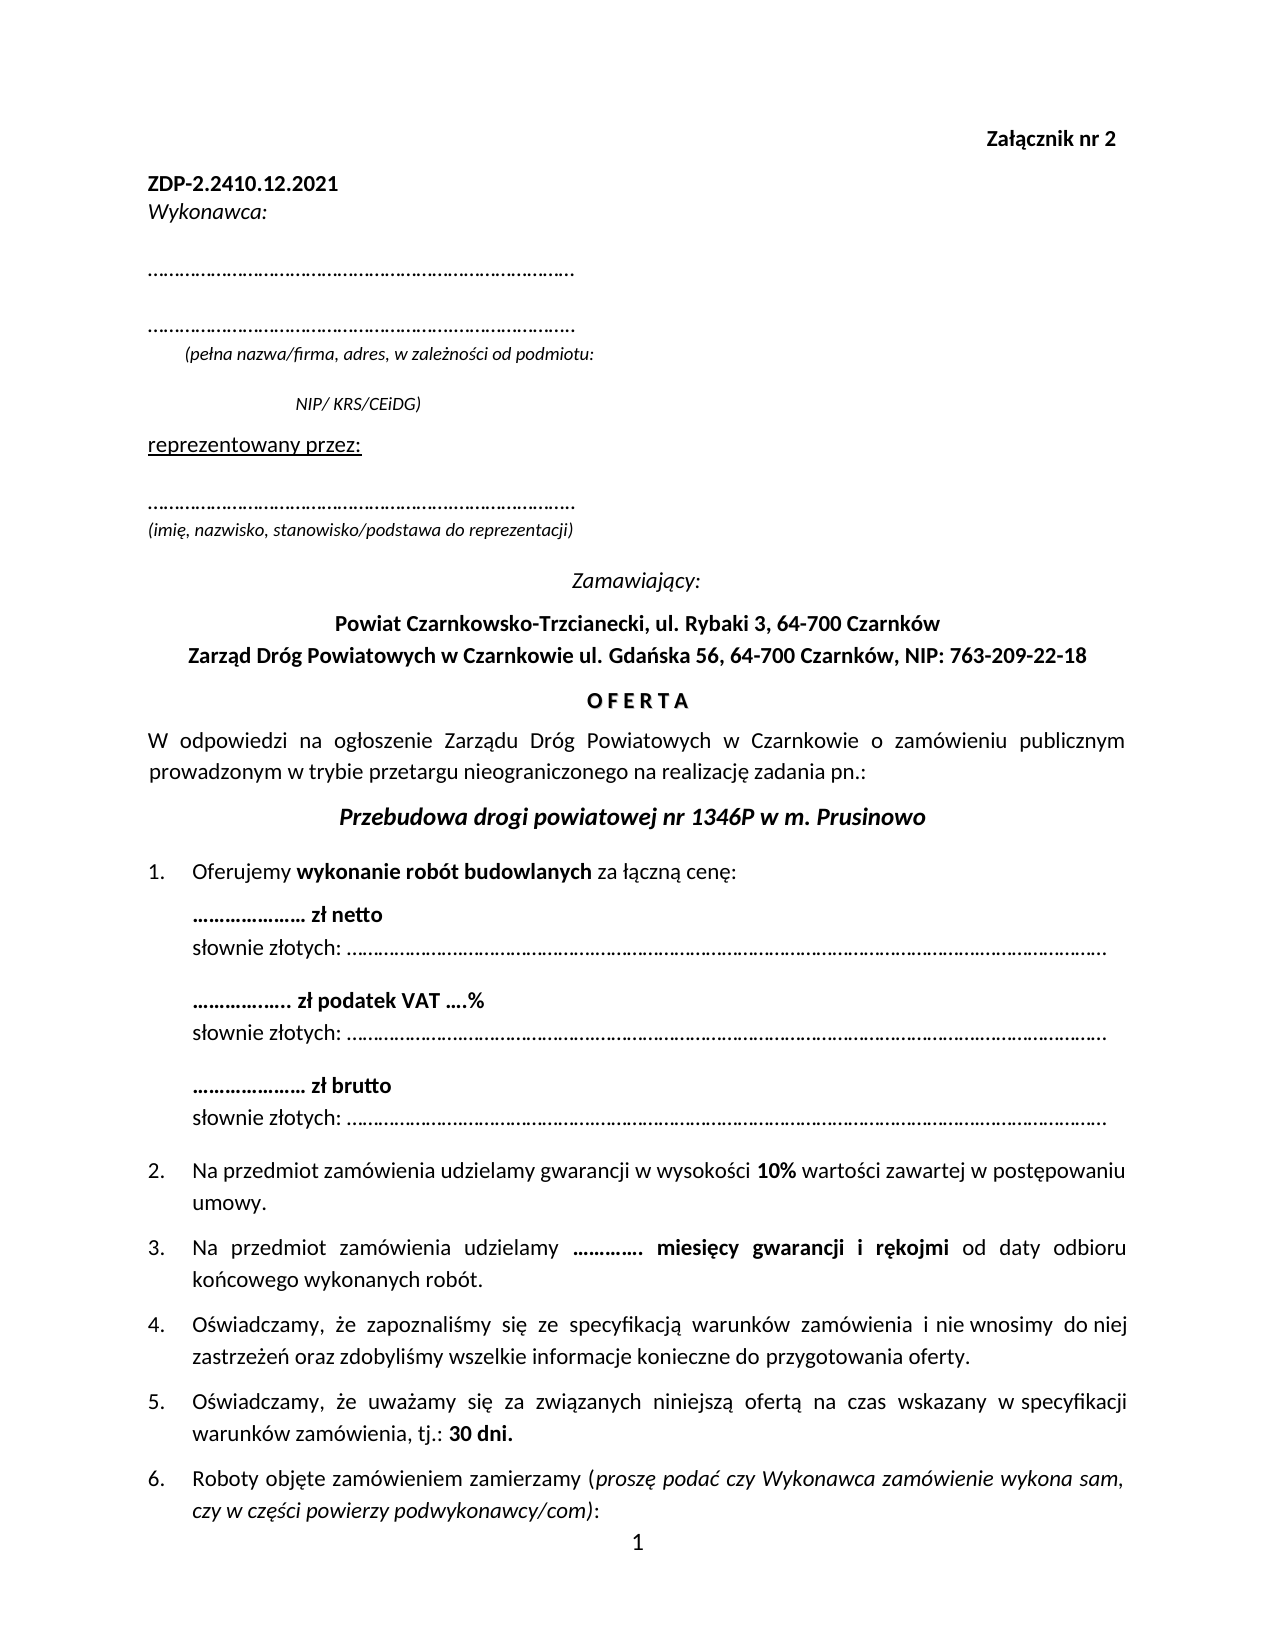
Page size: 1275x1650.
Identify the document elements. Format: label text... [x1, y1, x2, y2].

text Załącznik nr 2 [251, 124, 1121, 152]
text ……………………………………………………………………… [148, 254, 1127, 282]
list ………………… zł netto [192, 901, 1127, 928]
list Oświadczamy, że uważamy się za związanych niniejszą ofertą na czas wskazany w specyfikacji warunków zamówienia, tj.: 30 dni. [148, 1387, 1127, 1447]
text reprezentowany przez: [148, 430, 1127, 458]
text Zamawiający: [148, 566, 1127, 594]
text Wykonawca: [148, 197, 1127, 225]
text (imię, nazwisko, stanowisko/podstawa do reprezentacji) [148, 518, 665, 541]
list słownie złotych: ………………….…………………….……………………………………………………………….…………………… [192, 1103, 1127, 1131]
text (pełna nazwa/firma, adres, w zależności od podmiotu: [148, 342, 738, 390]
list słownie złotych: ………………….…………………….……………………………………………………………….…………………… [192, 1018, 1127, 1046]
list Oferujemy wykonanie robót budowlanych za łączną cenę: [148, 857, 1127, 885]
text O F E R T A [148, 686, 1127, 714]
list słownie złotych: ………………….…………………….……………………………………………………………….…………………… [192, 933, 1127, 961]
text Przebudowa drogi powiatowej nr 1346P w m. Prusinowo [170, 801, 1098, 831]
text ZDP-2.2410.12.2021 [148, 169, 1127, 197]
list ………….….. zł podatek VAT ….% [192, 986, 1127, 1014]
text W odpowiedzi na ogłoszenie Zarządu Dróg Powiatowych w Czarnkowie o zamówieniu publicznym prowadzonym w trybie przetargu nieograniczonego na realizację zadania pn.: [148, 727, 1127, 785]
list Oświadczamy, że zapoznaliśmy się ze specyfikacją warunków zamówienia i nie wnosimy do niej zastrzeżeń oraz zdobyliśmy wszelkie informacje konieczne do przygotowania oferty. [148, 1310, 1127, 1370]
text Powiat Czarnkowsko-Trzcianecki, ul. Rybaki 3, 64-700 Czarnków Zarząd Dróg Powiatowych w Czarnkowie ul. Gdańska 56, 64‑700 Czarnków, NIP: 763-209-22-18 [148, 609, 1127, 669]
list Roboty objęte zamówieniem zamierzamy (proszę podać czy Wykonawca zamówienie wykona sam, czy w części powierzy podwykonawcy/com): [148, 1464, 1127, 1524]
list Na przedmiot zamówienia udzielamy gwarancji w wysokości 10% wartości zawartej w postępowaniu umowy. [148, 1156, 1127, 1216]
text ………………………………………………….………………….. [148, 487, 664, 515]
list ………………… zł brutto [192, 1071, 1127, 1099]
list Na przedmiot zamówienia udzielamy …………. miesięcy gwarancji i rękojmi od daty odbioru końcowego wykonanych robót. [148, 1233, 1127, 1293]
text NIP/ KRS/CEiDG) [148, 393, 738, 416]
text ………………………………………………….………………….. [148, 310, 1127, 338]
